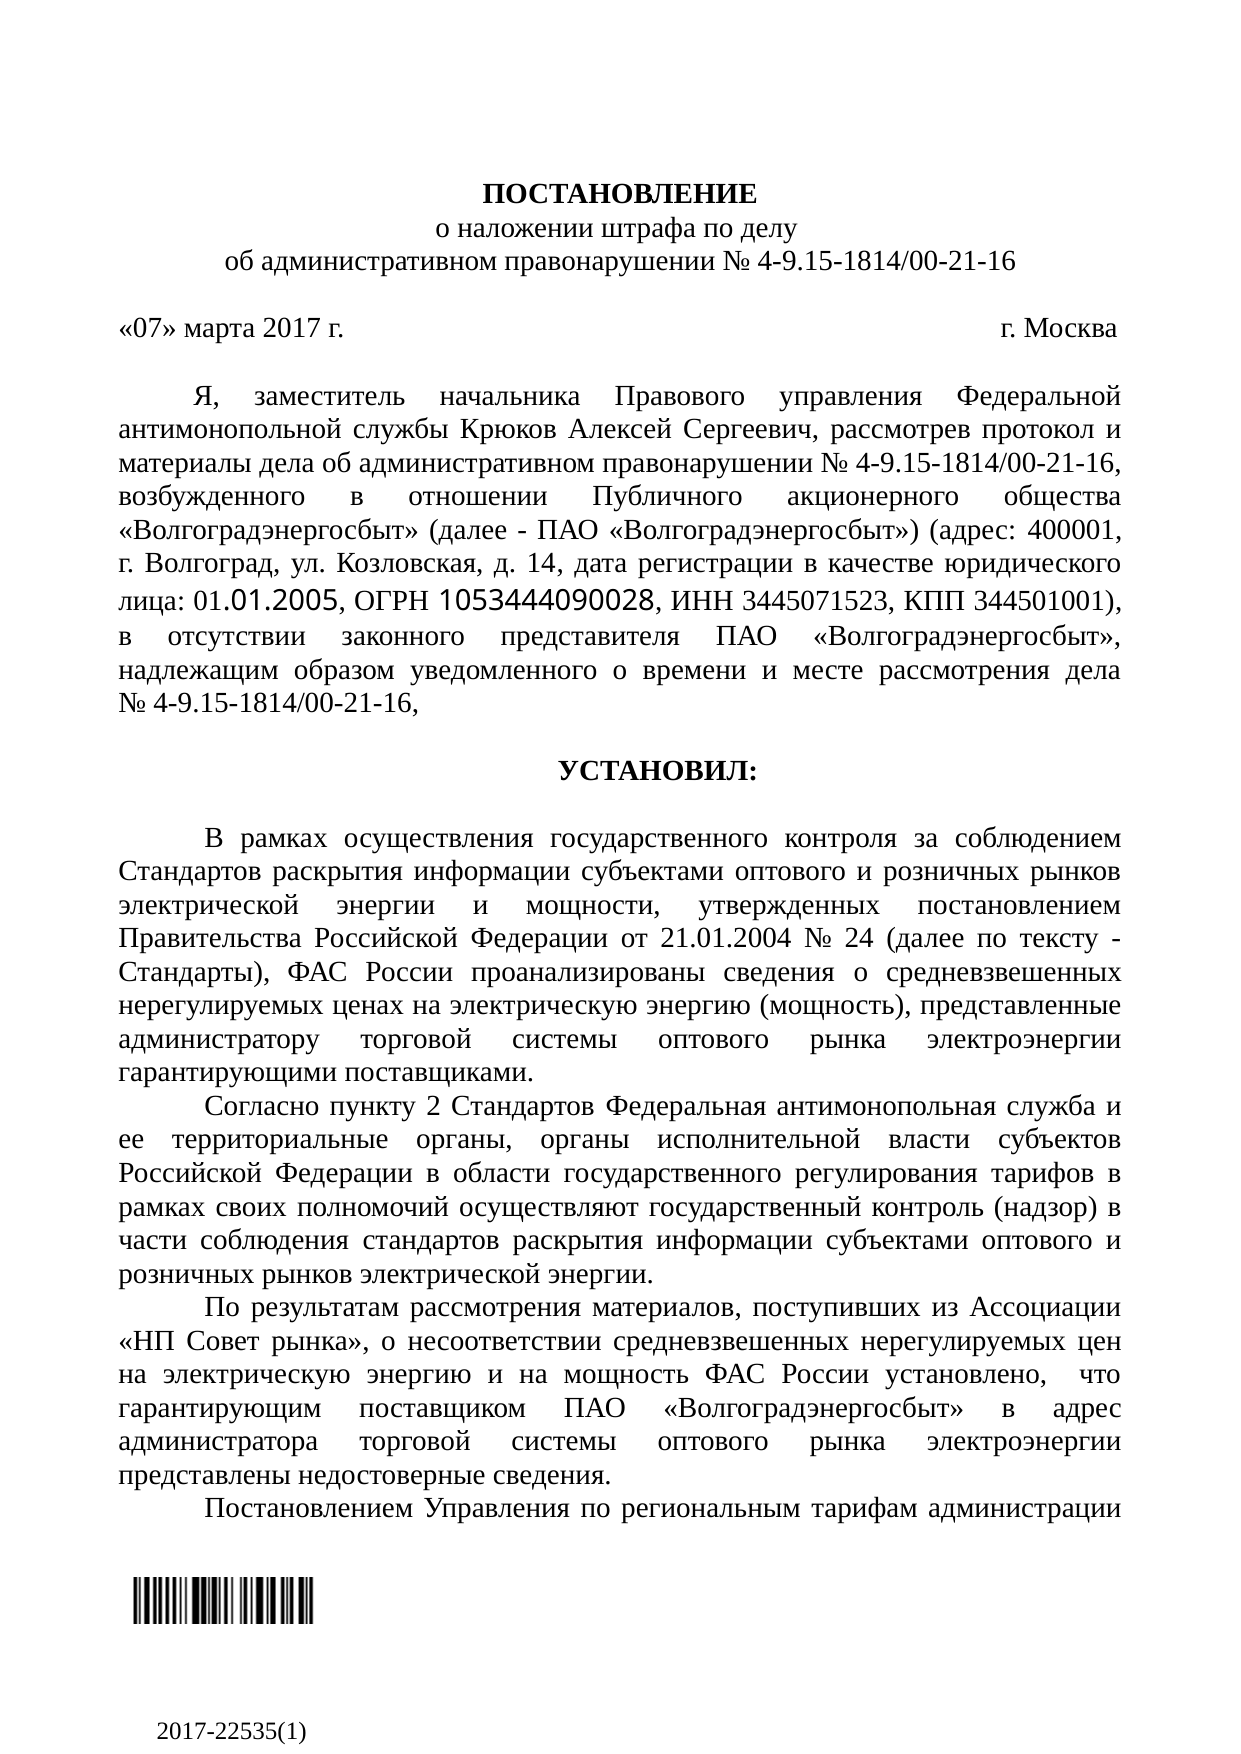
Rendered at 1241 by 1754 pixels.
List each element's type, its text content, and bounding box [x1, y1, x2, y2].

text об административном правонарушении № 4-9.15-1814/00-21-16 [118, 243, 1122, 277]
text о наложении штрафа по делу [118, 210, 1122, 243]
text Постановлением Управления по региональным тарифам администрации [118, 1491, 1122, 1524]
text «07» марта 2017 г. г. Москва [118, 311, 1122, 344]
picture [118, 1577, 331, 1624]
text УСТАНОВИЛ: [118, 753, 1122, 786]
text Я, заместитель начальника Правового управления Федеральной антимонопольной службы Крюков Алексей Сергеевич, рассмотрев протокол и материалы дела об административном правонарушении № 4-9.15-1814/00-21-16, возбужденного в отношении Публичного акционерного общества «Волгоградэнергосбыт» (далее - ПАО «Волгоградэнергосбыт») (адрес: 400001, г. Волгоград, ул. Козловская, д. 14, дата регистрации в качестве юридического лица: 01.01.2005, ОГРН 1053444090028, ИНН 3445071523, КПП 344501001), в отсутствии законного представителя ПАО «Волгоградэнергосбыт», надлежащим образом уведомленного о времени и месте рассмотрения дела № 4-9.15-1814/00-21-16, [118, 378, 1122, 719]
text ПОСТАНОВЛЕНИЕ [118, 176, 1122, 210]
text Согласно пункту 2 Стандартов Федеральная антимонопольная служба и ее территориальные органы, органы исполнительной власти субъектов Российской Федерации в области государственного регулирования тарифов в рамках своих полномочий осуществляют государственный контроль (надзор) в части соблюдения стандартов раскрытия информации субъектами оптового и розничных рынков электрической энергии. [118, 1088, 1122, 1289]
text По результатам рассмотрения материалов, поступивших из Ассоциации «НП Совет рынка», о несоответствии средневзвешенных нерегулируемых цен на электрическую энергию и на мощность ФАС России установлено, что гарантирующим поставщиком ПАО «Волгоградэнергосбыт» в адрес администратора торговой системы оптового рынка электроэнергии представлены недостоверные сведения. [118, 1289, 1122, 1491]
text В рамках осуществления государственного контроля за соблюдением Стандартов раскрытия информации субъектами оптового и розничных рынков электрической энергии и мощности, утвержденных постановлением Правительства Российской Федерации от 21.01.2004 № 24 (далее по тексту - Стандарты), ФАС России проанализированы сведения о средневзвешенных нерегулируемых ценах на электрическую энергию (мощность), представленные администратору торговой системы оптового рынка электроэнергии гарантирующими поставщиками. [118, 820, 1122, 1088]
